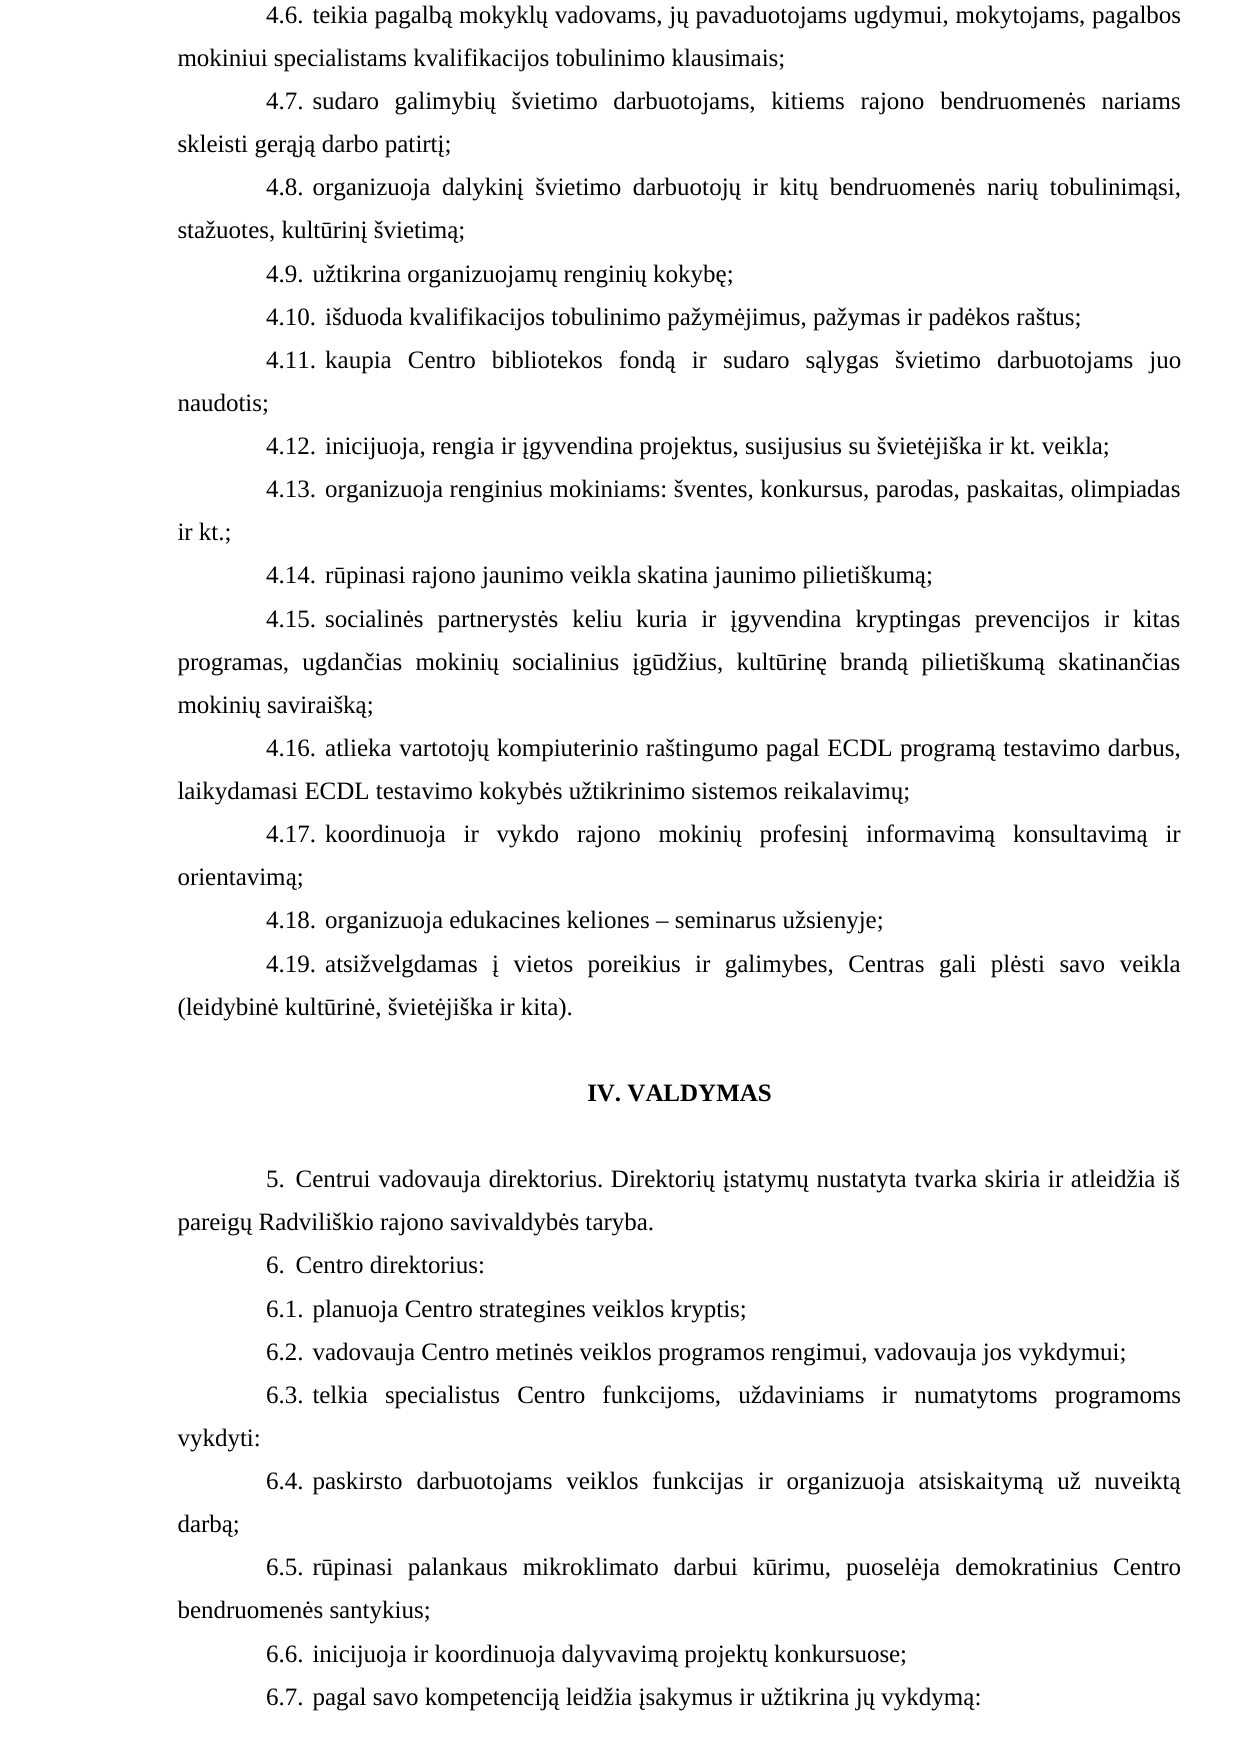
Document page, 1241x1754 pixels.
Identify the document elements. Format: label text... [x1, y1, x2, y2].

text 6.7. pagal savo kompetenciją leidžia įsakymus ir užtikrina jų vykdymą: [177, 1682, 1181, 1711]
text 6.4. paskirsto darbuotojams veiklos funkcijas ir organizuoja atsiskaitymą už nuveiktą darbą; [177, 1466, 1181, 1538]
text 4.7. sudaro galimybių švietimo darbuotojams, kitiems rajono bendruomenės nariams skleisti gerąją darbo patirtį; [177, 86, 1181, 158]
text 4.8. organizuoja dalykinį švietimo darbuotojų ir kitų bendruomenės narių tobulinimąsi, stažuotes, kultūrinį švietimą; [177, 172, 1181, 244]
text 4.16. atlieka vartotojų kompiuterinio raštingumo pagal ECDL programą testavimo darbus, laikydamasi ECDL testavimo kokybės užtikrinimo sistemos reikalavimų; [177, 733, 1181, 805]
text 4.12. inicijuoja, rengia ir įgyvendina projektus, susijusius su švietėjiška ir kt. veikla; [177, 431, 1181, 460]
text 6.3. telkia specialistus Centro funkcijoms, uždaviniams ir numatytoms programoms vykdyti: [177, 1380, 1181, 1452]
text 4.18. organizuoja edukacines keliones – seminarus užsienyje; [177, 906, 1181, 934]
text 4.10. išduoda kvalifikacijos tobulinimo pažymėjimus, pažymas ir padėkos raštus; [177, 302, 1181, 331]
text 4.9. užtikrina organizuojamų renginių kokybę; [177, 259, 1181, 287]
text 6.6. inicijuoja ir koordinuoja dalyvavimą projektų konkursuose; [177, 1639, 1181, 1667]
text 4.11. kaupia Centro bibliotekos fondą ir sudaro sąlygas švietimo darbuotojams juo naudotis; [177, 345, 1181, 417]
text 4.6. teikia pagalbą mokyklų vadovams, jų pavaduotojams ugdymui, mokytojams, pagalbos mokiniui specialistams kvalifikacijos tobulinimo klausimais; [177, 0, 1181, 72]
text 4.17. koordinuoja ir vykdo rajono mokinių profesinį informavimą konsultavimą ir orientavimą; [177, 819, 1181, 891]
text IV. VALDYMAS [177, 1078, 1181, 1107]
text 6.5. rūpinasi palankaus mikroklimato darbui kūrimu, puoselėja demokratinius Centro bendruomenės santykius; [177, 1552, 1181, 1624]
text 6. Centro direktorius: [177, 1251, 1181, 1279]
text 5. Centrui vadovauja direktorius. Direktorių įstatymų nustatyta tvarka skiria ir atleidžia iš pareigų Radviliškio rajono savivaldybės taryba. [177, 1164, 1181, 1236]
text 4.14. rūpinasi rajono jaunimo veikla skatina jaunimo pilietiškumą; [177, 561, 1181, 589]
text 6.1. planuoja Centro strategines veiklos kryptis; [177, 1294, 1181, 1322]
text 4.19. atsižvelgdamas į vietos poreikius ir galimybes, Centras gali plėsti savo veikla (leidybinė kultūrinė, švietėjiška ir kita). [177, 949, 1181, 1021]
text 6.2. vadovauja Centro metinės veiklos programos rengimui, vadovauja jos vykdymui; [177, 1337, 1181, 1366]
text 4.15. socialinės partnerystės keliu kuria ir įgyvendina kryptingas prevencijos ir kitas programas, ugdančias mokinių socialinius įgūdžius, kultūrinę brandą pilietiškumą skatinančias mokinių saviraišką; [177, 604, 1181, 719]
text 4.13. organizuoja renginius mokiniams: šventes, konkursus, parodas, paskaitas, olimpiadas ir kt.; [177, 474, 1181, 546]
